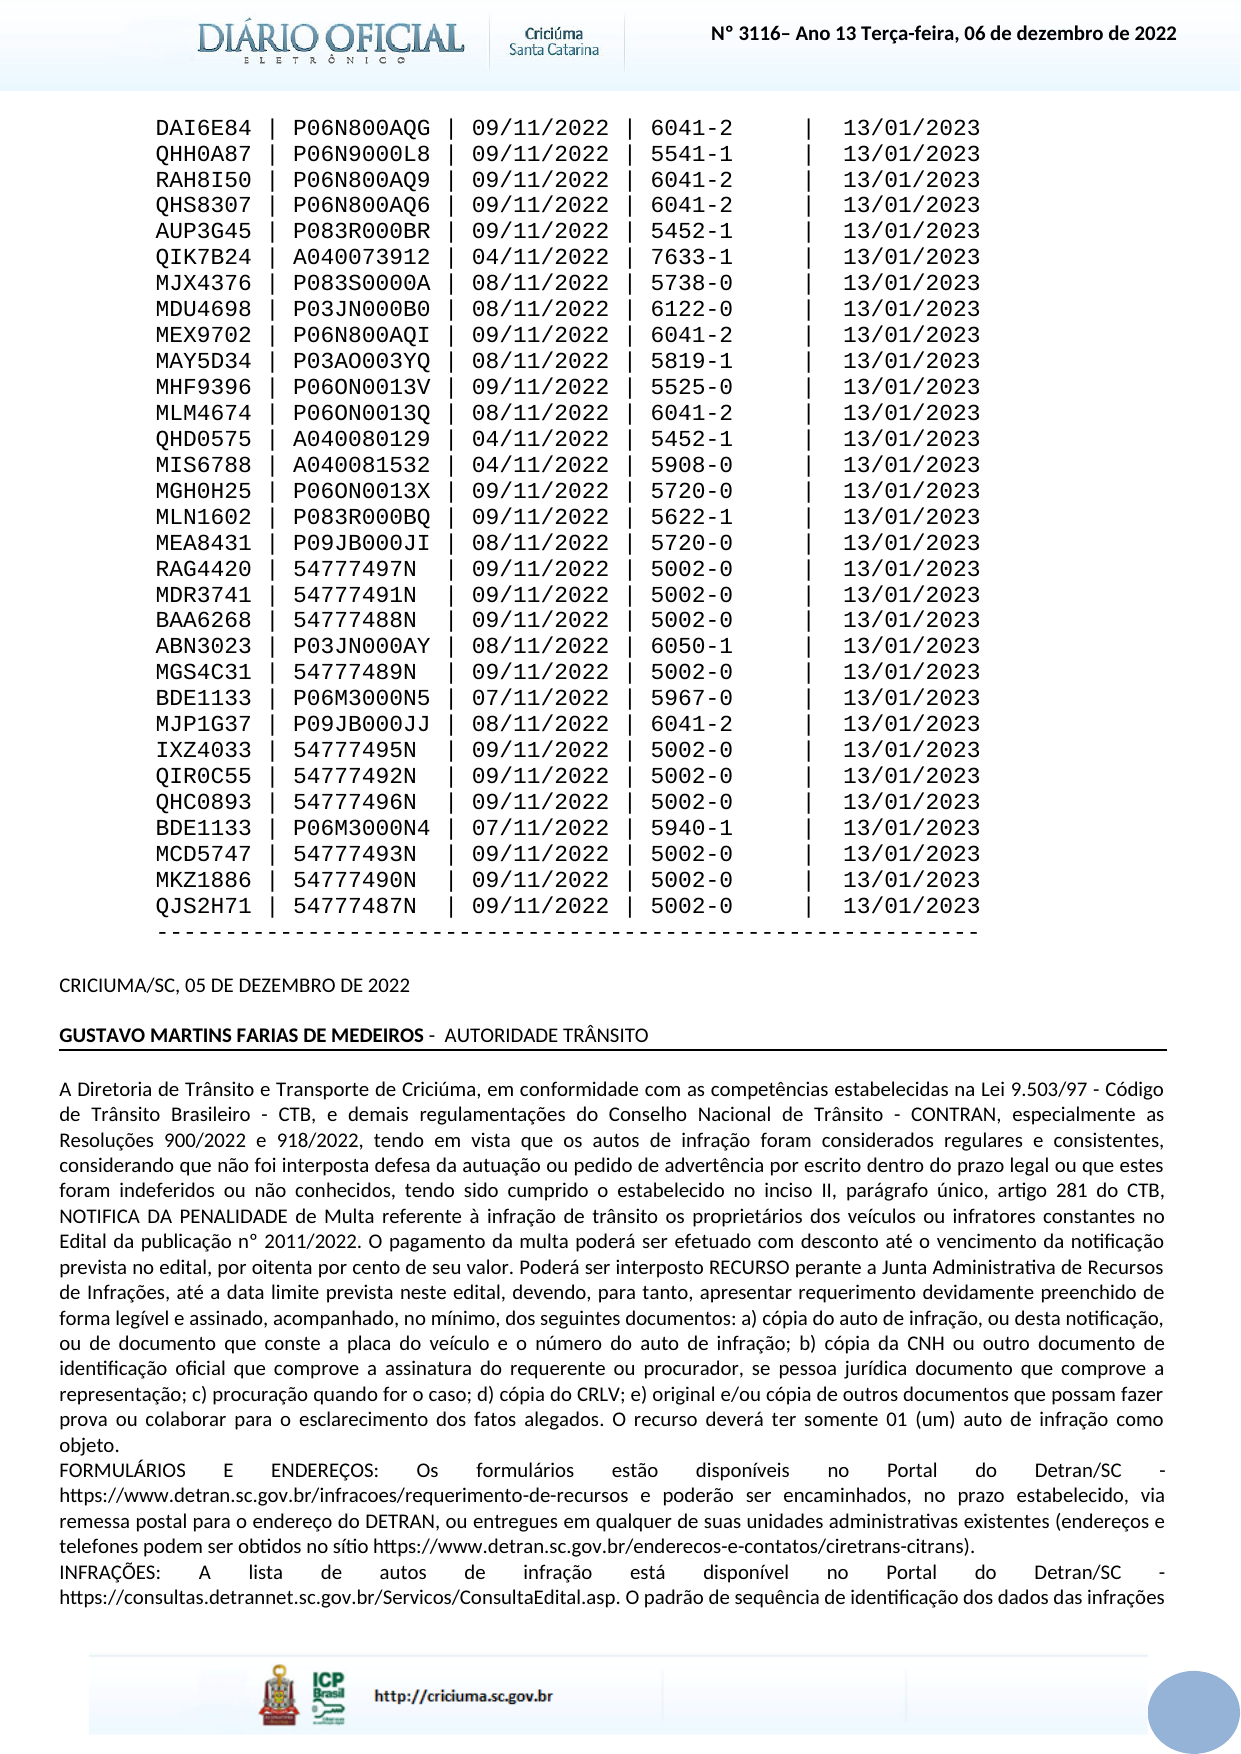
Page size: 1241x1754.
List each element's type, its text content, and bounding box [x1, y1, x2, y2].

text INFRAÇÕES: A lista de autos de infração está disponível no Portal do Detran/SC - https://consultas.detrannet.sc.gov.br/Servicos/ConsultaEdital.asp. O padrão de sequência de identificação dos dados das infrações [59, 1559, 1167, 1610]
text MGS4C31 | 54777489N | 09/11/2022 | 5002-0 | 13/01/2023 [59, 661, 1167, 687]
text RAH8I50 | P06N800AQ9 | 09/11/2022 | 6041-2 | 13/01/2023 [59, 168, 1167, 194]
text QIR0C55 | 54777492N | 09/11/2022 | 5002-0 | 13/01/2023 [59, 764, 1167, 790]
text MLN1602 | P083R000BQ | 09/11/2022 | 5622-1 | 13/01/2023 [59, 505, 1167, 531]
text A Diretoria de Trânsito e Transporte de Criciúma, em conformidade com as competências estabelecidas na Lei 9.503/97 - Código de Trânsito Brasileiro - CTB, e demais regulamentações do Conselho Nacional de Trânsito - CONTRAN, especialmente as Resoluções 900/2022 e 918/2022, tendo em vista que os autos de infração foram considerados regulares e consistentes, considerando que não foi interposta defesa da autuação ou pedido de advertência por escrito dentro do prazo legal ou que estes foram indeferidos ou não conhecidos, tendo sido cumprido o estabelecido no inciso II, parágrafo único, artigo 281 do CTB, NOTIFICA DA PENALIDADE de Multa referente à infração de trânsito os proprietários dos veículos ou infratores constantes no Edital da publicação nº 2011/2022. O pagamento da multa poderá ser efetuado com desconto até o vencimento da notificação prevista no edital, por oitenta por cento de seu valor. Poderá ser interposto RECURSO perante a Junta Administrativa de Recursos de Infrações, até a data limite prevista neste edital, devendo, para tanto, apresentar requerimento devidamente preenchido de forma legível e assinado, acompanhado, no mínimo, dos seguintes documentos: a) cópia do auto de infração, ou desta notificação, ou de documento que conste a placa do veículo e o número do auto de infração; b) cópia da CNH ou outro documento de identificação oficial que comprove a assinatura do requerente ou procurador, se pessoa jurídica documento que comprove a representação; c) procuração quando for o caso; d) cópia do CRLV; e) original e/ou cópia de outros documentos que possam fazer prova ou colaborar para o esclarecimento dos fatos alegados. O recurso deverá ter somente 01 (um) auto de infração como objeto. [59, 1076, 1167, 1457]
text QHC0893 | 54777496N | 09/11/2022 | 5002-0 | 13/01/2023 [59, 790, 1167, 816]
text AUP3G45 | P083R000BR | 09/11/2022 | 5452-1 | 13/01/2023 [59, 220, 1167, 246]
text CRICIUMA/SC, 05 DE DEZEMBRO DE 2022 [59, 972, 1167, 998]
text QIK7B24 | A040073912 | 04/11/2022 | 7633-1 | 13/01/2023 [59, 246, 1167, 272]
text MDR3741 | 54777491N | 09/11/2022 | 5002-0 | 13/01/2023 [59, 583, 1167, 609]
text BDE1133 | P06M3000N5 | 07/11/2022 | 5967-0 | 13/01/2023 [59, 687, 1167, 713]
text QJS2H71 | 54777487N | 09/11/2022 | 5002-0 | 13/01/2023 [59, 894, 1167, 920]
text MGH0H25 | P06ON0013X | 09/11/2022 | 5720-0 | 13/01/2023 [59, 479, 1167, 505]
text MEX9702 | P06N800AQI | 09/11/2022 | 6041-2 | 13/01/2023 [59, 323, 1167, 349]
text BAA6268 | 54777488N | 09/11/2022 | 5002-0 | 13/01/2023 [59, 609, 1167, 635]
text QHS8307 | P06N800AQ6 | 09/11/2022 | 6041-2 | 13/01/2023 [59, 194, 1167, 220]
text FORMULÁRIOS E ENDEREÇOS: Os formulários estão disponíveis no Portal do Detran/SC - https://www.detran.sc.gov.br/infracoes/requerimento-de-recursos e poderão ser encaminhados, no prazo estabelecido, via remessa postal para o endereço do DETRAN, ou entregues em qualquer de suas unidades administrativas existentes (endereços e telefones podem ser obtidos no sítio https://www.detran.sc.gov.br/enderecos-e-contatos/ciretrans-citrans). [59, 1457, 1167, 1559]
text MLM4674 | P06ON0013Q | 08/11/2022 | 6041-2 | 13/01/2023 [59, 401, 1167, 427]
text QHD0575 | A040080129 | 04/11/2022 | 5452-1 | 13/01/2023 [59, 427, 1167, 453]
text MAY5D34 | P03AO003YQ | 08/11/2022 | 5819-1 | 13/01/2023 [59, 349, 1167, 375]
text ------------------------------------------------------------ [59, 920, 1167, 946]
text ABN3023 | P03JN000AY | 08/11/2022 | 6050-1 | 13/01/2023 [59, 635, 1167, 661]
text MCD5747 | 54777493N | 09/11/2022 | 5002-0 | 13/01/2023 [59, 842, 1167, 868]
text MEA8431 | P09JB000JI | 08/11/2022 | 5720-0 | 13/01/2023 [59, 531, 1167, 557]
text RAG4420 | 54777497N | 09/11/2022 | 5002-0 | 13/01/2023 [59, 557, 1167, 583]
text IXZ4033 | 54777495N | 09/11/2022 | 5002-0 | 13/01/2023 [59, 738, 1167, 764]
text MJP1G37 | P09JB000JJ | 08/11/2022 | 6041-2 | 13/01/2023 [59, 713, 1167, 738]
text DAI6E84 | P06N800AQG | 09/11/2022 | 6041-2 | 13/01/2023 [59, 116, 1167, 142]
text MKZ1886 | 54777490N | 09/11/2022 | 5002-0 | 13/01/2023 [59, 868, 1167, 894]
text QHH0A87 | P06N9000L8 | 09/11/2022 | 5541-1 | 13/01/2023 [59, 142, 1167, 168]
text MJX4376 | P083S0000A | 08/11/2022 | 5738-0 | 13/01/2023 [59, 272, 1167, 298]
text MHF9396 | P06ON0013V | 09/11/2022 | 5525-0 | 13/01/2023 [59, 375, 1167, 401]
text GUSTAVO MARTINS FARIAS DE MEDEIROS - AUTORIDADE TRÂNSITO [59, 998, 1167, 1049]
text BDE1133 | P06M3000N4 | 07/11/2022 | 5940-1 | 13/01/2023 [59, 816, 1167, 842]
text MDU4698 | P03JN000B0 | 08/11/2022 | 6122-0 | 13/01/2023 [59, 298, 1167, 323]
text MIS6788 | A040081532 | 04/11/2022 | 5908-0 | 13/01/2023 [59, 453, 1167, 479]
